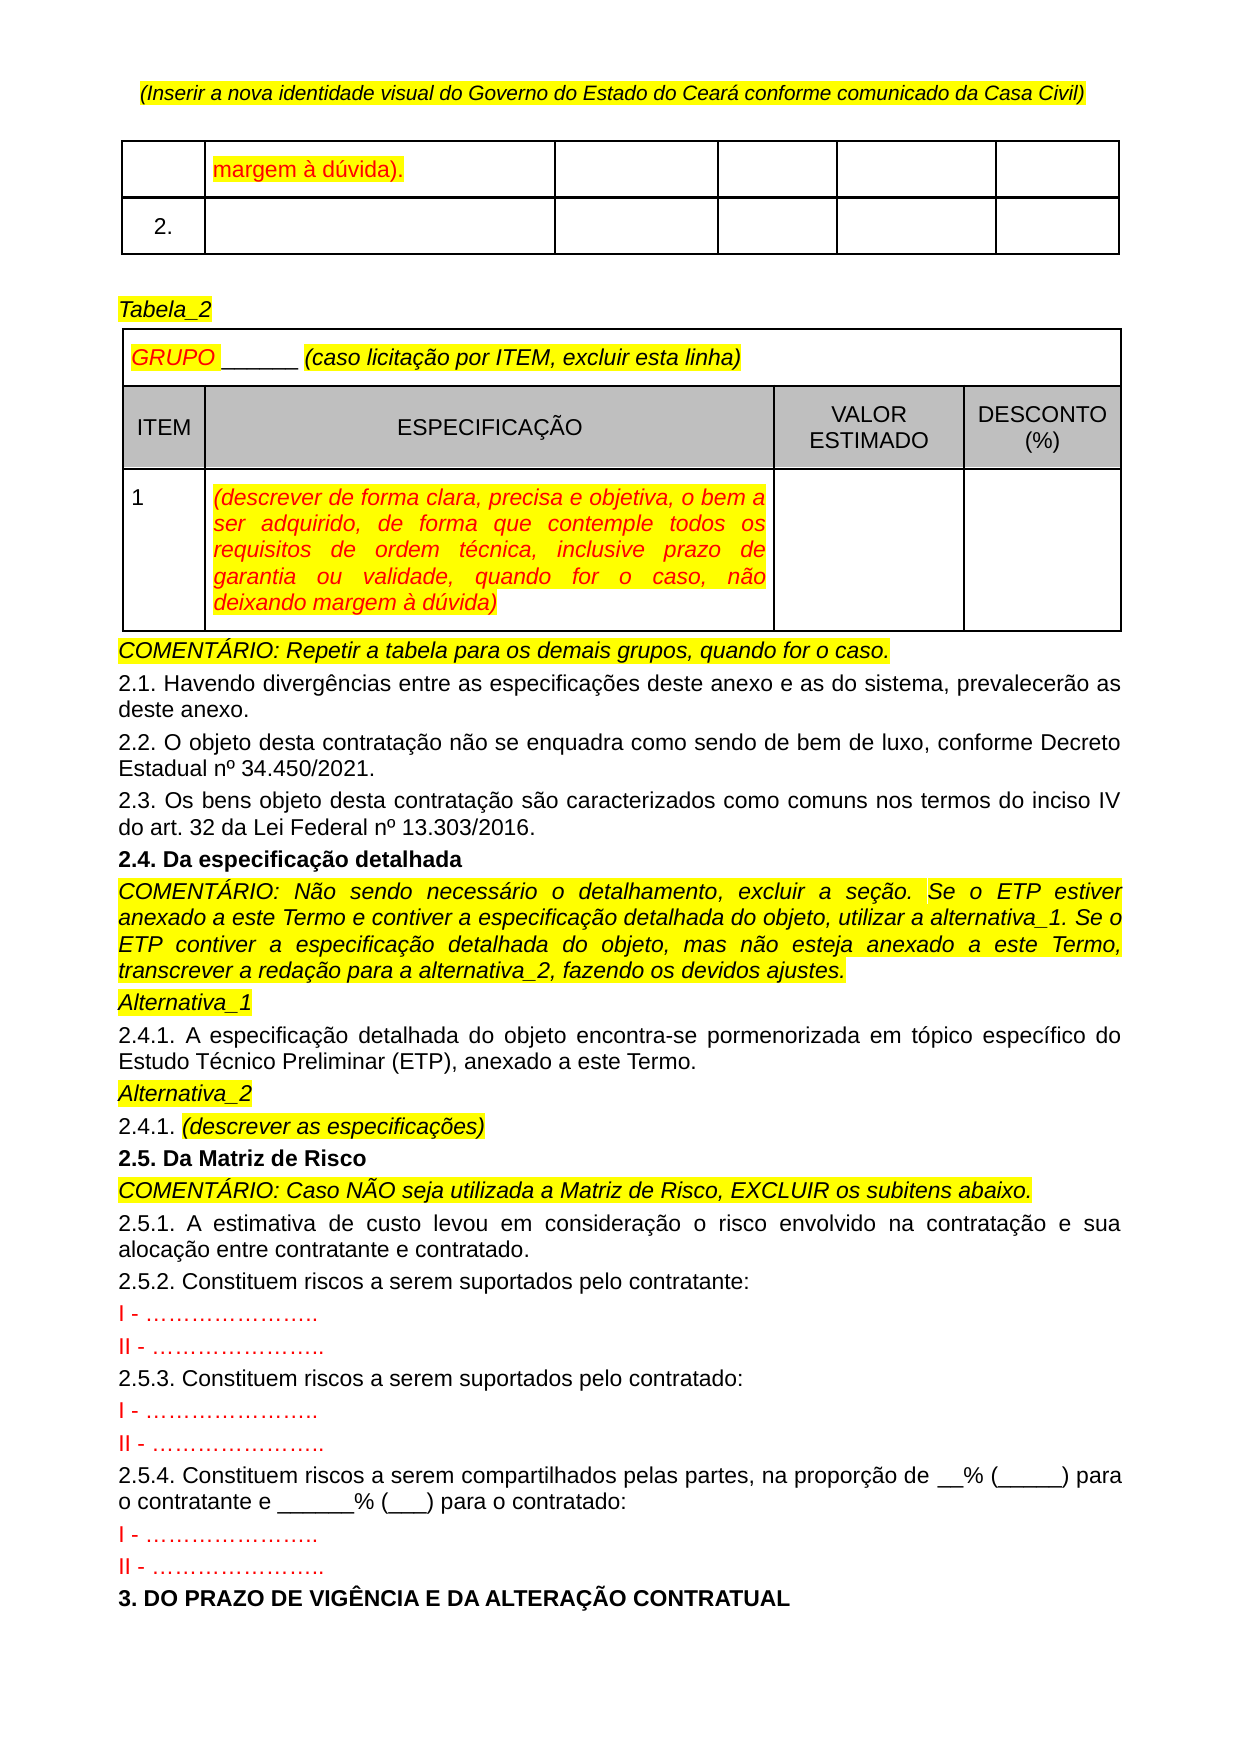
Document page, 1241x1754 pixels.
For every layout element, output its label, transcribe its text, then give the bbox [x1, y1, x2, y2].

table_cell [556, 199, 717, 253]
table_cell [965, 470, 1120, 629]
table_cell DESCONTO (%) [965, 387, 1120, 467]
table_cell VALOR ESTIMADO [775, 387, 963, 467]
table_header GRUPO ______ (caso licitação por ITEM, excluir esta linha) [124, 330, 1120, 384]
text I - ………………….. [118, 1300, 1122, 1327]
table_cell margem à dúvida). [206, 142, 554, 196]
text Tabela_2 [118, 296, 1122, 322]
table_cell 2. [123, 199, 204, 253]
text COMENTÁRIO: Repetir a tabela para os demais grupos, quando for o caso. [118, 637, 1122, 664]
text COMENTÁRIO: Caso NÃO seja utilizada a Matriz de Risco, EXCLUIR os subitens abaixo. [118, 1177, 1122, 1203]
text 2.4.1. (descrever as especificações) [118, 1113, 1122, 1139]
table_cell [206, 199, 554, 253]
table_cell ITEM [124, 387, 204, 467]
table_cell [775, 470, 963, 629]
table_cell ESPECIFICAÇÃO [206, 387, 773, 467]
text 3. DO PRAZO DE VIGÊNCIA E DA ALTERAÇÃO CONTRATUAL [118, 1585, 1122, 1611]
text II - ………………….. [118, 1553, 1122, 1579]
text 2.4.1. A especificação detalhada do objeto encontra-se pormenorizada em tópico específico do Estudo Técnico Preliminar (ETP), anexado a este Termo. [118, 1022, 1122, 1074]
text 2.4. Da especificação detalhada [118, 846, 1122, 872]
table_cell [997, 199, 1118, 253]
text Alternativa_1 [118, 989, 1122, 1016]
table_cell [719, 199, 836, 253]
text I - ………………….. [118, 1397, 1122, 1424]
text 2.5.1. A estimativa de custo levou em consideração o risco envolvido na contratação e sua alocação entre contratante e contratado. [118, 1209, 1122, 1262]
text II - ………………….. [118, 1333, 1122, 1359]
table_cell [838, 199, 995, 253]
table_cell [556, 142, 717, 196]
text 2.5.4. Constituem riscos a serem compartilhados pelas partes, na proporção de __% (_____) para o contratante e ______% (___) para o contratado: [118, 1462, 1122, 1514]
table_cell [719, 142, 836, 196]
text 2.5.3. Constituem riscos a serem suportados pelo contratado: [118, 1365, 1122, 1391]
text COMENTÁRIO: Não sendo necessário o detalhamento, excluir a seção. Se o ETP estiver anexado a este Termo e contiver a especificação detalhada do objeto, utilizar a alternativa_1. Se o ETP contiver a especificação detalhada do objeto, mas não esteja anexado a este Termo, transcrever a redação para a alternativa_2, fazendo os devidos ajustes. [118, 878, 1122, 983]
table_cell 1 [124, 470, 204, 629]
text II - ………………….. [118, 1429, 1122, 1456]
text 2.3. Os bens objeto desta contratação são caracterizados como comuns nos termos do inciso IV do art. 32 da Lei Federal nº 13.303/2016. [118, 787, 1122, 840]
text 2.1. Havendo divergências entre as especificações deste anexo e as do sistema, prevalecerão as deste anexo. [118, 670, 1122, 722]
text 2.5.2. Constituem riscos a serem suportados pelo contratante: [118, 1268, 1122, 1294]
text 2.5. Da Matriz de Risco [118, 1145, 1122, 1171]
table_cell [123, 142, 204, 196]
text Alternativa_2 [118, 1080, 1122, 1107]
table_cell (descrever de forma clara, precisa e objetiva, o bem a ser adquirido, de forma que contemple todos os requisitos de ordem técnica, inclusive prazo de garantia ou validade, quando for o caso, não deixando margem à dúvida) [206, 470, 773, 629]
table_cell [838, 142, 995, 196]
text I - ………………….. [118, 1521, 1122, 1547]
text 2.2. O objeto desta contratação não se enquadra como sendo de bem de luxo, conforme Decreto Estadual nº 34.450/2021. [118, 728, 1122, 781]
table_cell [997, 142, 1118, 196]
